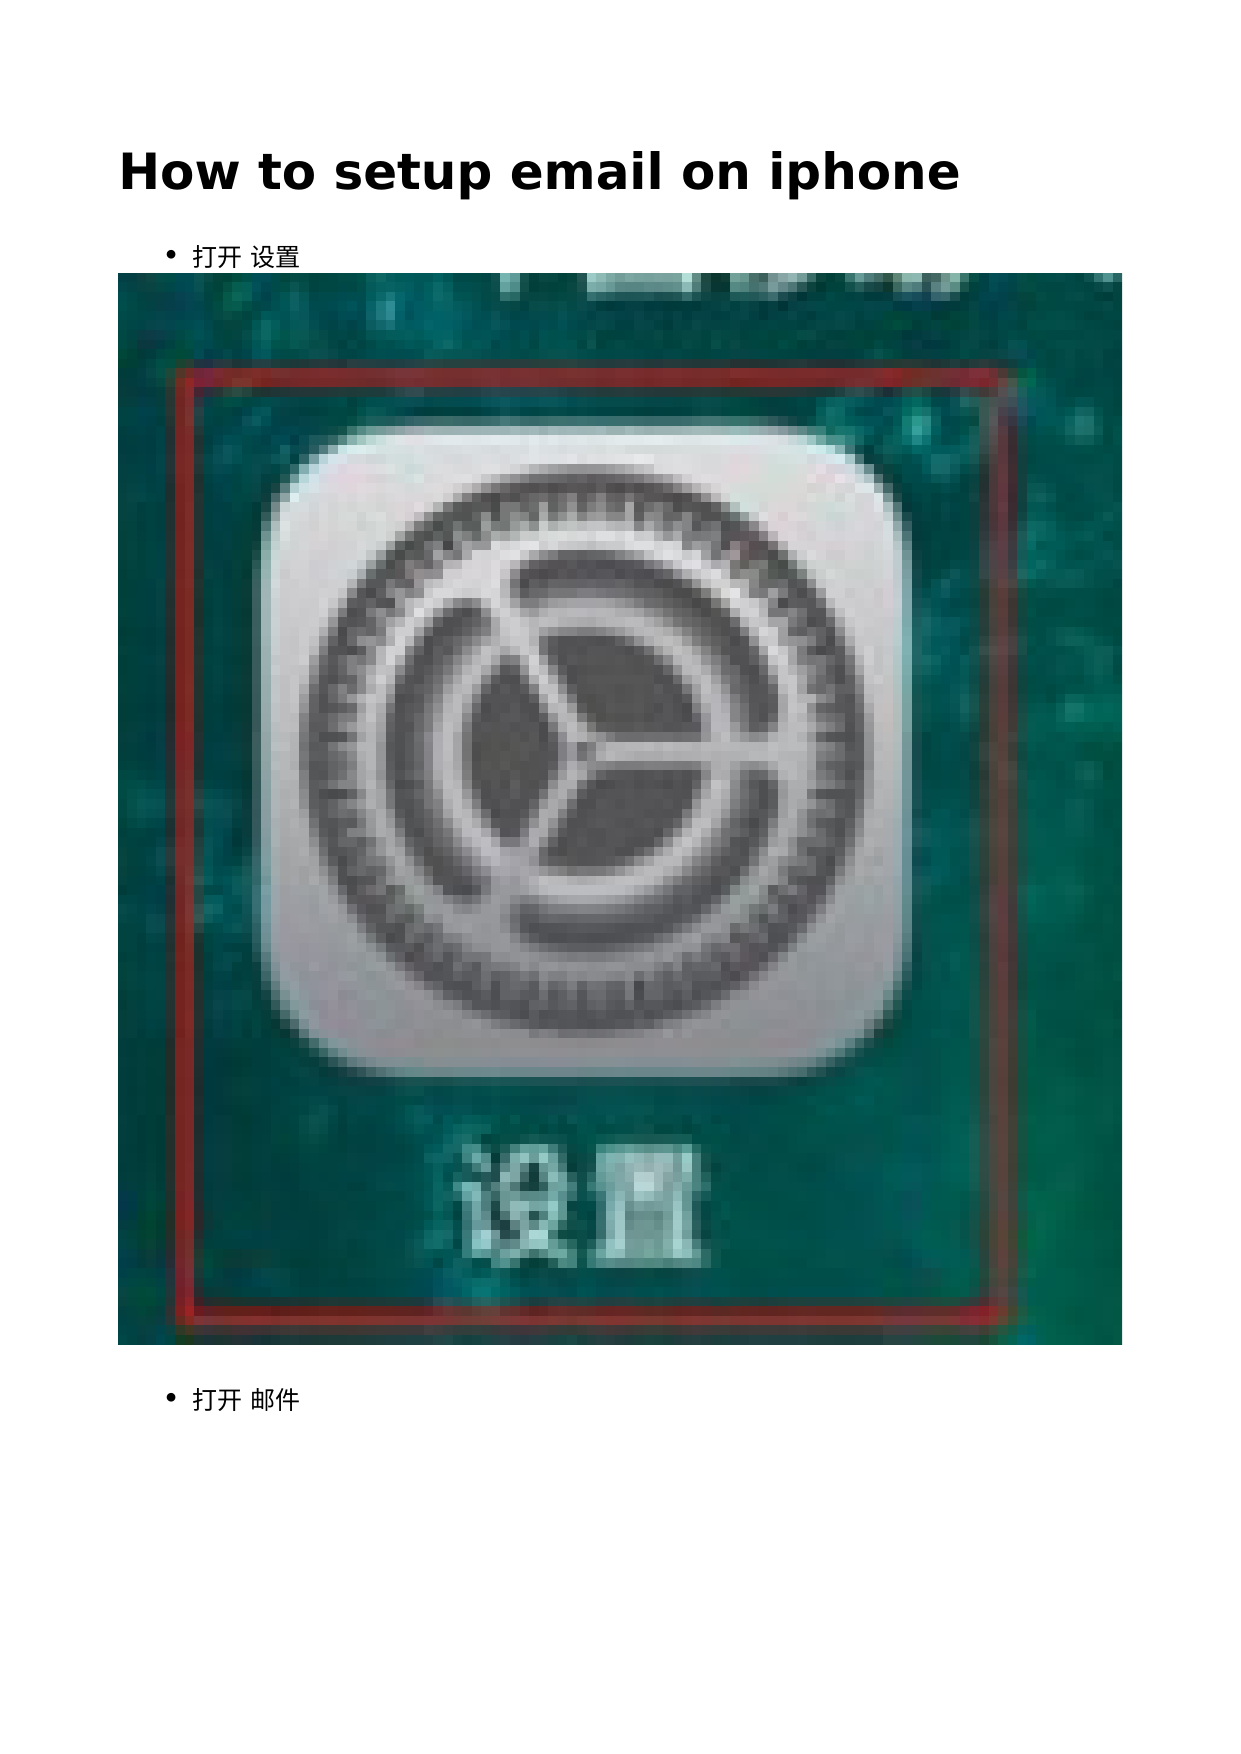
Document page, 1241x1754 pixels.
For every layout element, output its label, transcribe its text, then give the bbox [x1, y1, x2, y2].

list 打开 邮件 [177, 1387, 1122, 1417]
subtitle How to setup email on iphone [118, 143, 1122, 201]
list 打开 设置 [177, 243, 1122, 273]
picture [118, 273, 1123, 1345]
